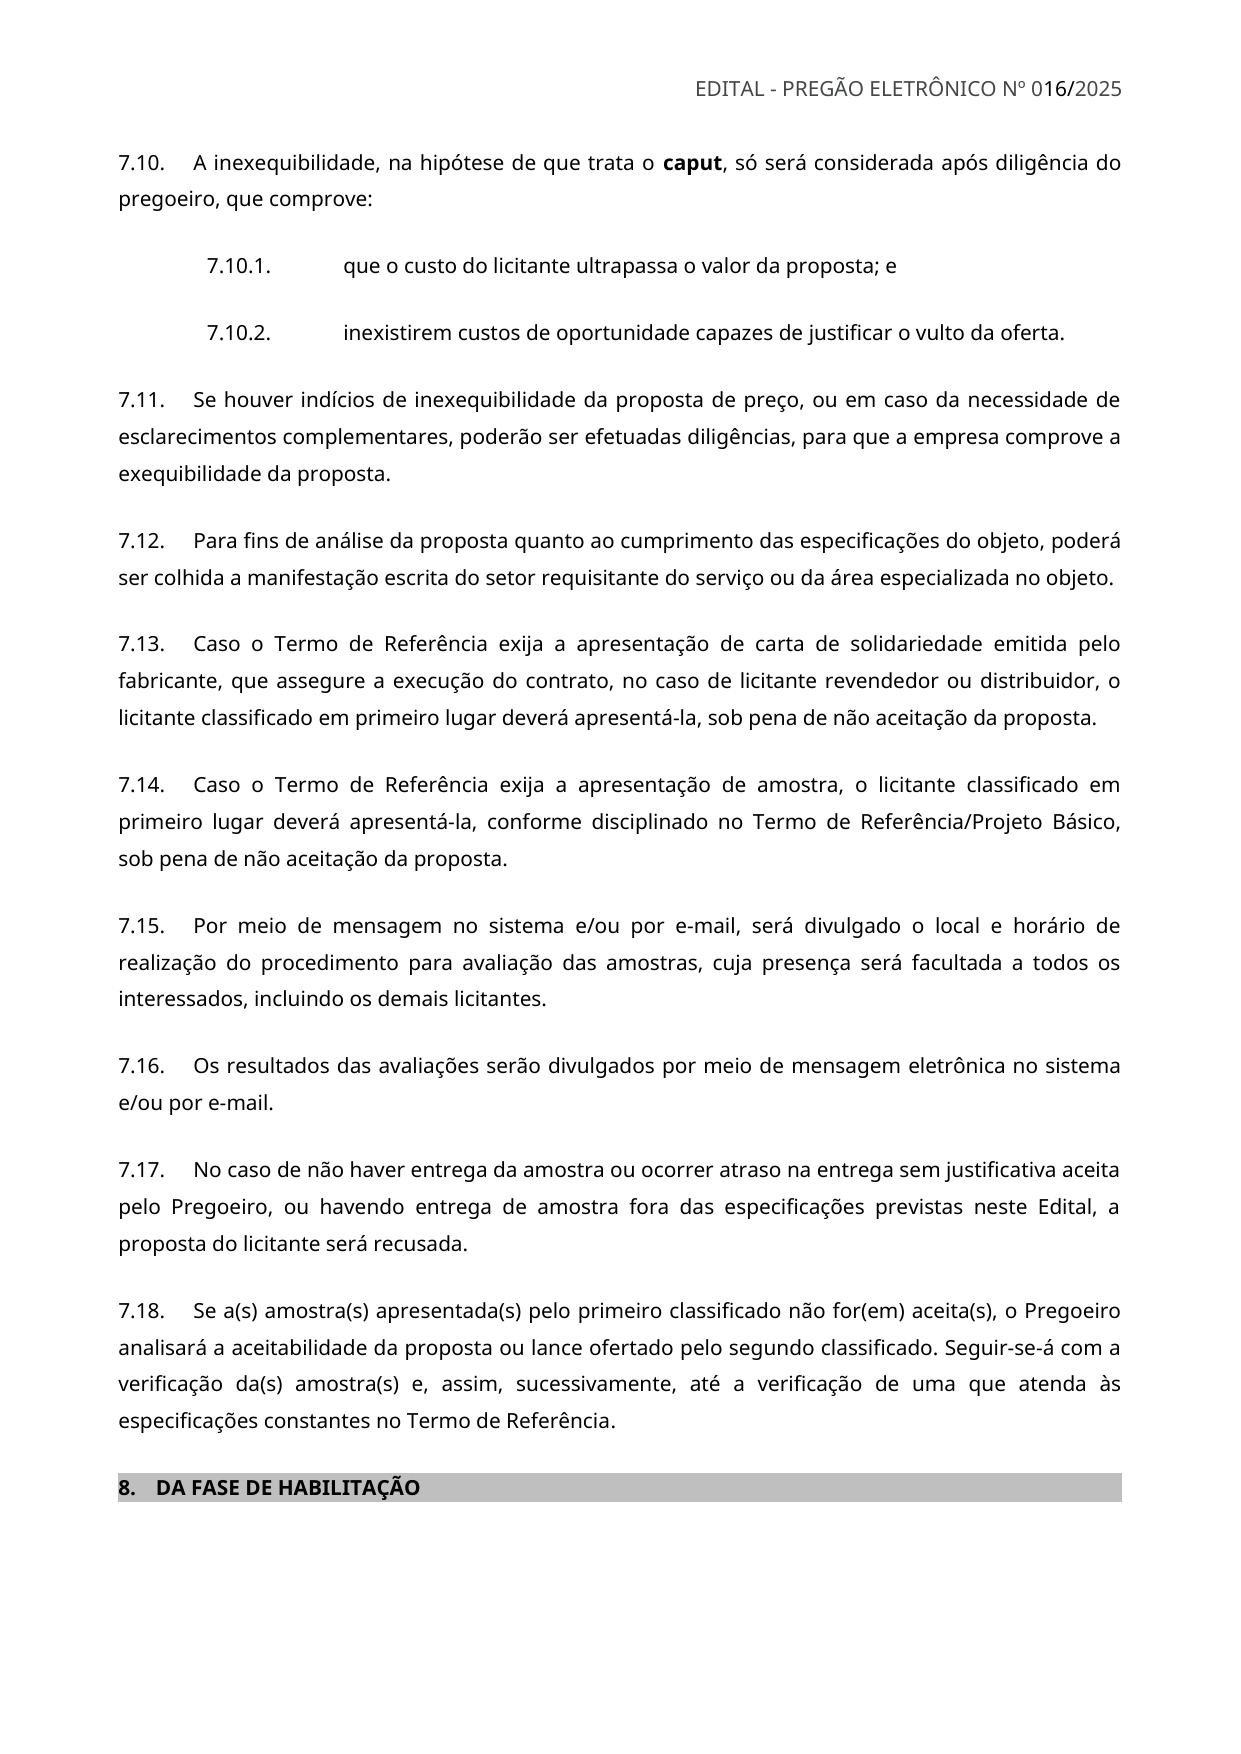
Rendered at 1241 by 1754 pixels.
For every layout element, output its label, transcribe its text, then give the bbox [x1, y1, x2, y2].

list Se houver indícios de inexequibilidade da proposta de preço, ou em caso da necessidade de esclarecimentos complementares, poderão ser efetuadas diligências, para que a empresa comprove a exequibilidade da proposta. [118, 385, 1122, 487]
list A inexequibilidade, na hipótese de que trata o caput, só será considerada após diligência do pregoeiro, que comprove: [118, 148, 1122, 213]
list Por meio de mensagem no sistema e/ou por e-mail, será divulgado o local e horário de realização do procedimento para avaliação das amostras, cuja presença será facultada a todos os interessados, incluindo os demais licitantes. [118, 911, 1122, 1013]
list Se a(s) amostra(s) apresentada(s) pelo primeiro classificado não for(em) aceita(s), o Pregoeiro analisará a aceitabilidade da proposta ou lance ofertado pelo segundo classificado. Seguir-se-á com a verificação da(s) amostra(s) e, assim, sucessivamente, até a verificação de uma que atenda às especificações constantes no Termo de Referência. [118, 1296, 1122, 1435]
list Os resultados das avaliações serão divulgados por meio de mensagem eletrônica no sistema e/ou por e-mail. [118, 1051, 1122, 1117]
list No caso de não haver entrega da amostra ou ocorrer atraso na entrega sem justificativa aceita pelo Pregoeiro, ou havendo entrega de amostra fora das especificações previstas neste Edital, a proposta do licitante será recusada. [118, 1155, 1122, 1257]
list inexistirem custos de oportunidade capazes de justificar o vulto da oferta. [207, 318, 1122, 347]
list que o custo do licitante ultrapassa o valor da proposta; e [207, 251, 1122, 280]
list Caso o Termo de Referência exija a apresentação de carta de solidariedade emitida pelo fabricante, que assegure a execução do contrato, no caso de licitante revendedor ou distribuidor, o licitante classificado em primeiro lugar deverá apresentá-la, sob pena de não aceitação da proposta. [118, 629, 1122, 732]
list Para fins de análise da proposta quanto ao cumprimento das especificações do objeto, poderá ser colhida a manifestação escrita do setor requisitante do serviço ou da área especializada no objeto. [118, 526, 1122, 591]
list Caso o Termo de Referência exija a apresentação de amostra, o licitante classificado em primeiro lugar deverá apresentá-la, conforme disciplinado no Termo de Referência/Projeto Básico, sob pena de não aceitação da proposta. [118, 770, 1122, 872]
subtitle DA FASE DE HABILITAÇÃO [118, 1473, 1122, 1502]
